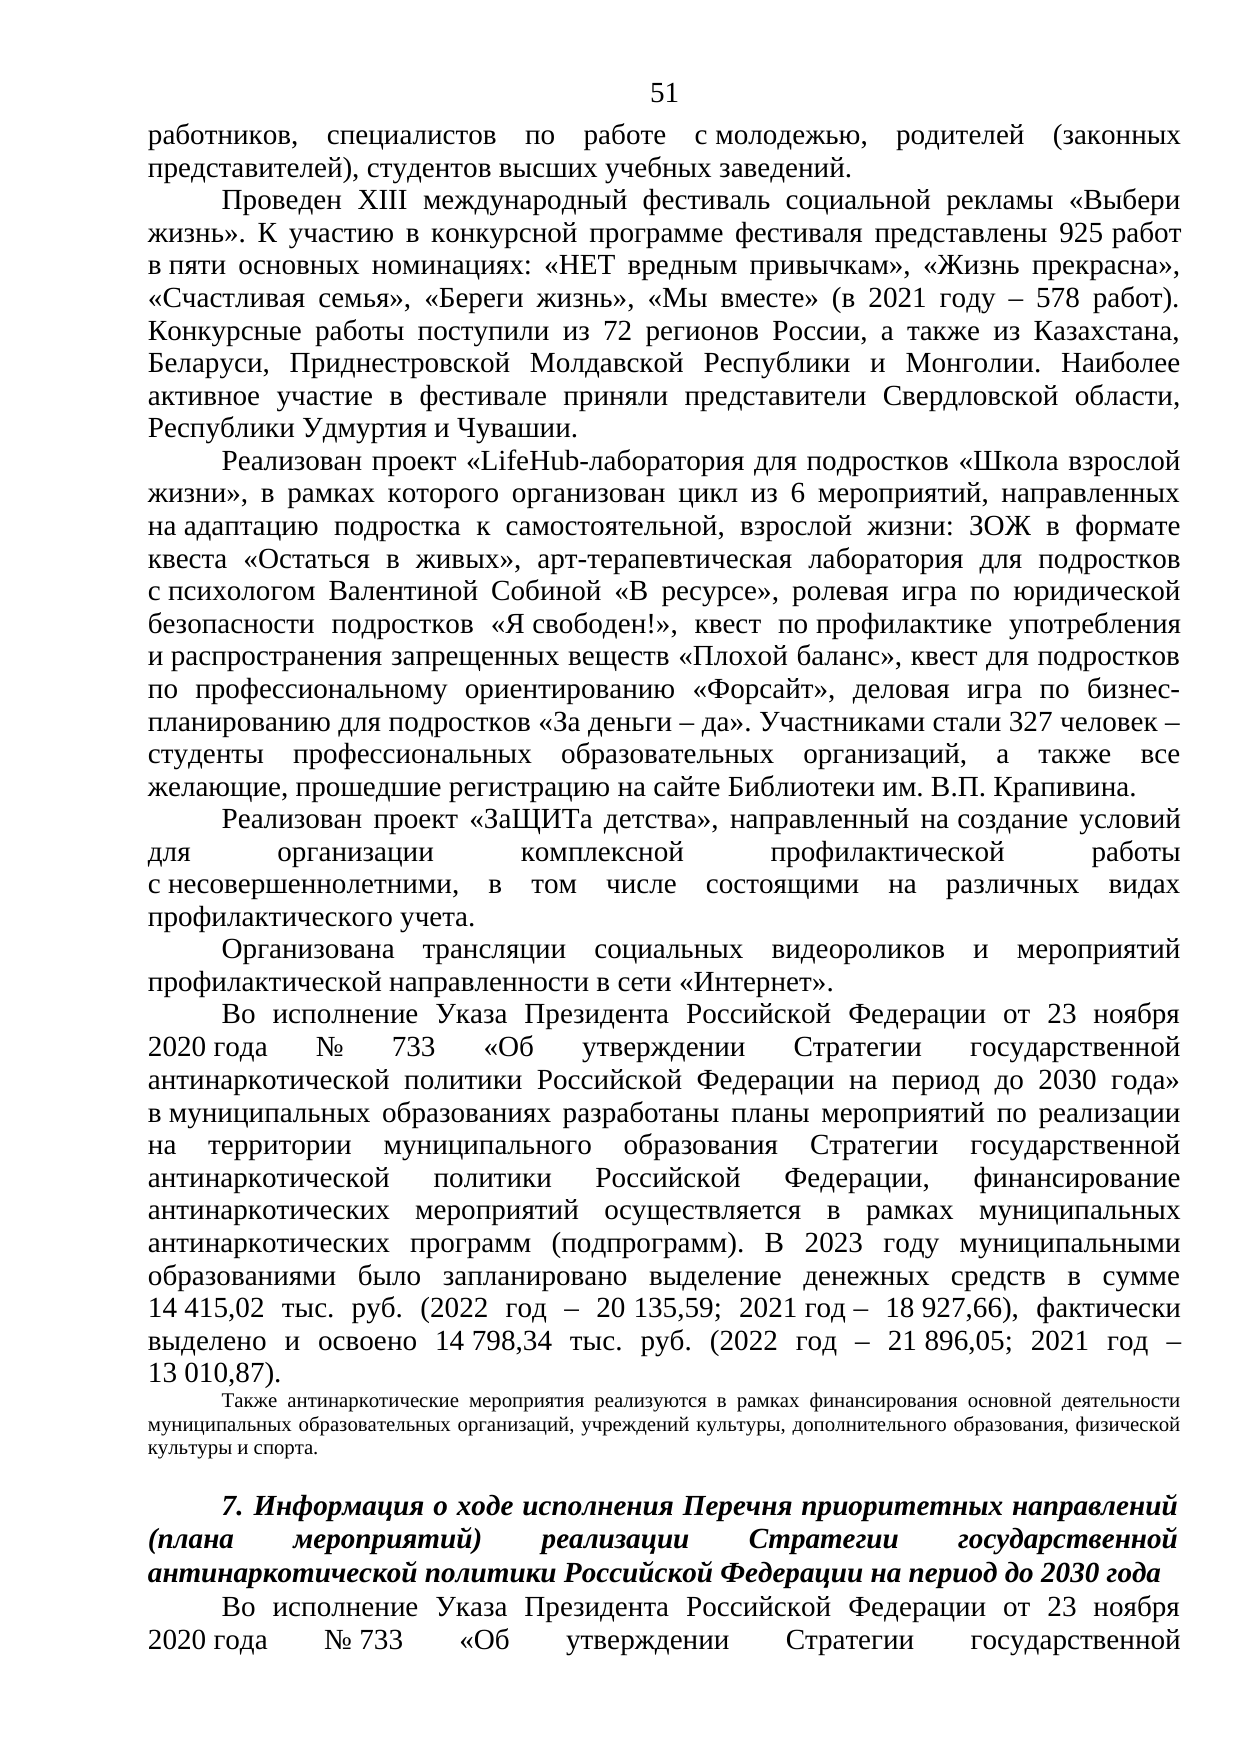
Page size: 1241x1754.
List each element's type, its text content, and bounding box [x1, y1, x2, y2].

text Реализован проект «LifeHub-лаборатория для подростков «Школа взрослой жизни», в рамках которого организован цикл из 6 мероприятий, направленных на адаптацию подростка к самостоятельной, взрослой жизни: ЗОЖ в формате квеста «Остаться в живых», арт-терапевтическая лаборатория для подростков с психологом Валентиной Собиной «В ресурсе», ролевая игра по юридической безопасности подростков «Я свободен!», квест по профилактике употребления и распространения запрещенных веществ «Плохой баланс», квест для подростков по профессиональному ориентированию «Форсайт», деловая игра по бизнес-планированию для подростков «За деньги – да». Участниками стали 327 человек – студенты профессиональных образовательных организаций, а также все желающие, прошедшие регистрацию на сайте Библиотеки им. В.П. Крапивина. [148, 444, 1181, 802]
text работников, специалистов по работе с молодежью, родителей (законных представителей), студентов высших учебных заведений. [148, 118, 1181, 183]
text 7. Информация о ходе исполнения Перечня приоритетных направлений (плана мероприятий) реализации Стратегии государственной антинаркотической политики Российской Федерации на период до 2030 года [148, 1488, 1181, 1589]
text Организована трансляции социальных видеороликов и мероприятий профилактической направленности в сети «Интернет». [148, 933, 1181, 998]
text Проведен XIII международный фестиваль социальной рекламы «Выбери жизнь». К участию в конкурсной программе фестиваля представлены 925 работ в пяти основных номинациях: «НЕТ вредным привычкам», «Жизнь прекрасна», «Счастливая семья», «Береги жизнь», «Мы вместе» (в 2021 году – 578 работ). Конкурсные работы поступили из 72 регионов России, а также из Казахстана, Беларуси, Приднестровской Молдавской Республики и Монголии. Наиболее активное участие в фестивале приняли представители Свердловской области, Республики Удмуртия и Чувашии. [148, 183, 1181, 444]
text Во исполнение Указа Президента Российской Федерации от 23 ноября 2020 года № 733 «Об утверждении Стратегии государственной антинаркотической политики Российской Федерации на период до 2030 года» в муниципальных образованиях разработаны планы мероприятий по реализации на территории муниципального образования Стратегии государственной антинаркотической политики Российской Федерации, финансирование антинаркотических мероприятий осуществляется в рамках муниципальных антинаркотических программ (подпрограмм). В 2023 году муниципальными образованиями было запланировано выделение денежных средств в сумме 14 415,02 тыс. руб. (2022 год – 20 135,59; 2021 год – 18 927,66), фактически выделено и освоено 14 798,34 тыс. руб. (2022 год – 21 896,05; 2021 год – 13 010,87). [148, 998, 1181, 1389]
text Во исполнение Указа Президента Российской Федерации от 23 ноября 2020 года № 733 «Об утверждении Стратегии государственной [148, 1589, 1181, 1656]
text Также антинаркотические мероприятия реализуются в рамках финансирования основной деятельности муниципальных образовательных организаций, учреждений культуры, дополнительного образования, физической культуры и спорта. [148, 1389, 1181, 1459]
text Реализован проект «ЗаЩИТа детства», направленный на создание условий для организации комплексной профилактической работы с несовершеннолетними, в том числе состоящими на различных видах профилактического учета. [148, 802, 1181, 933]
